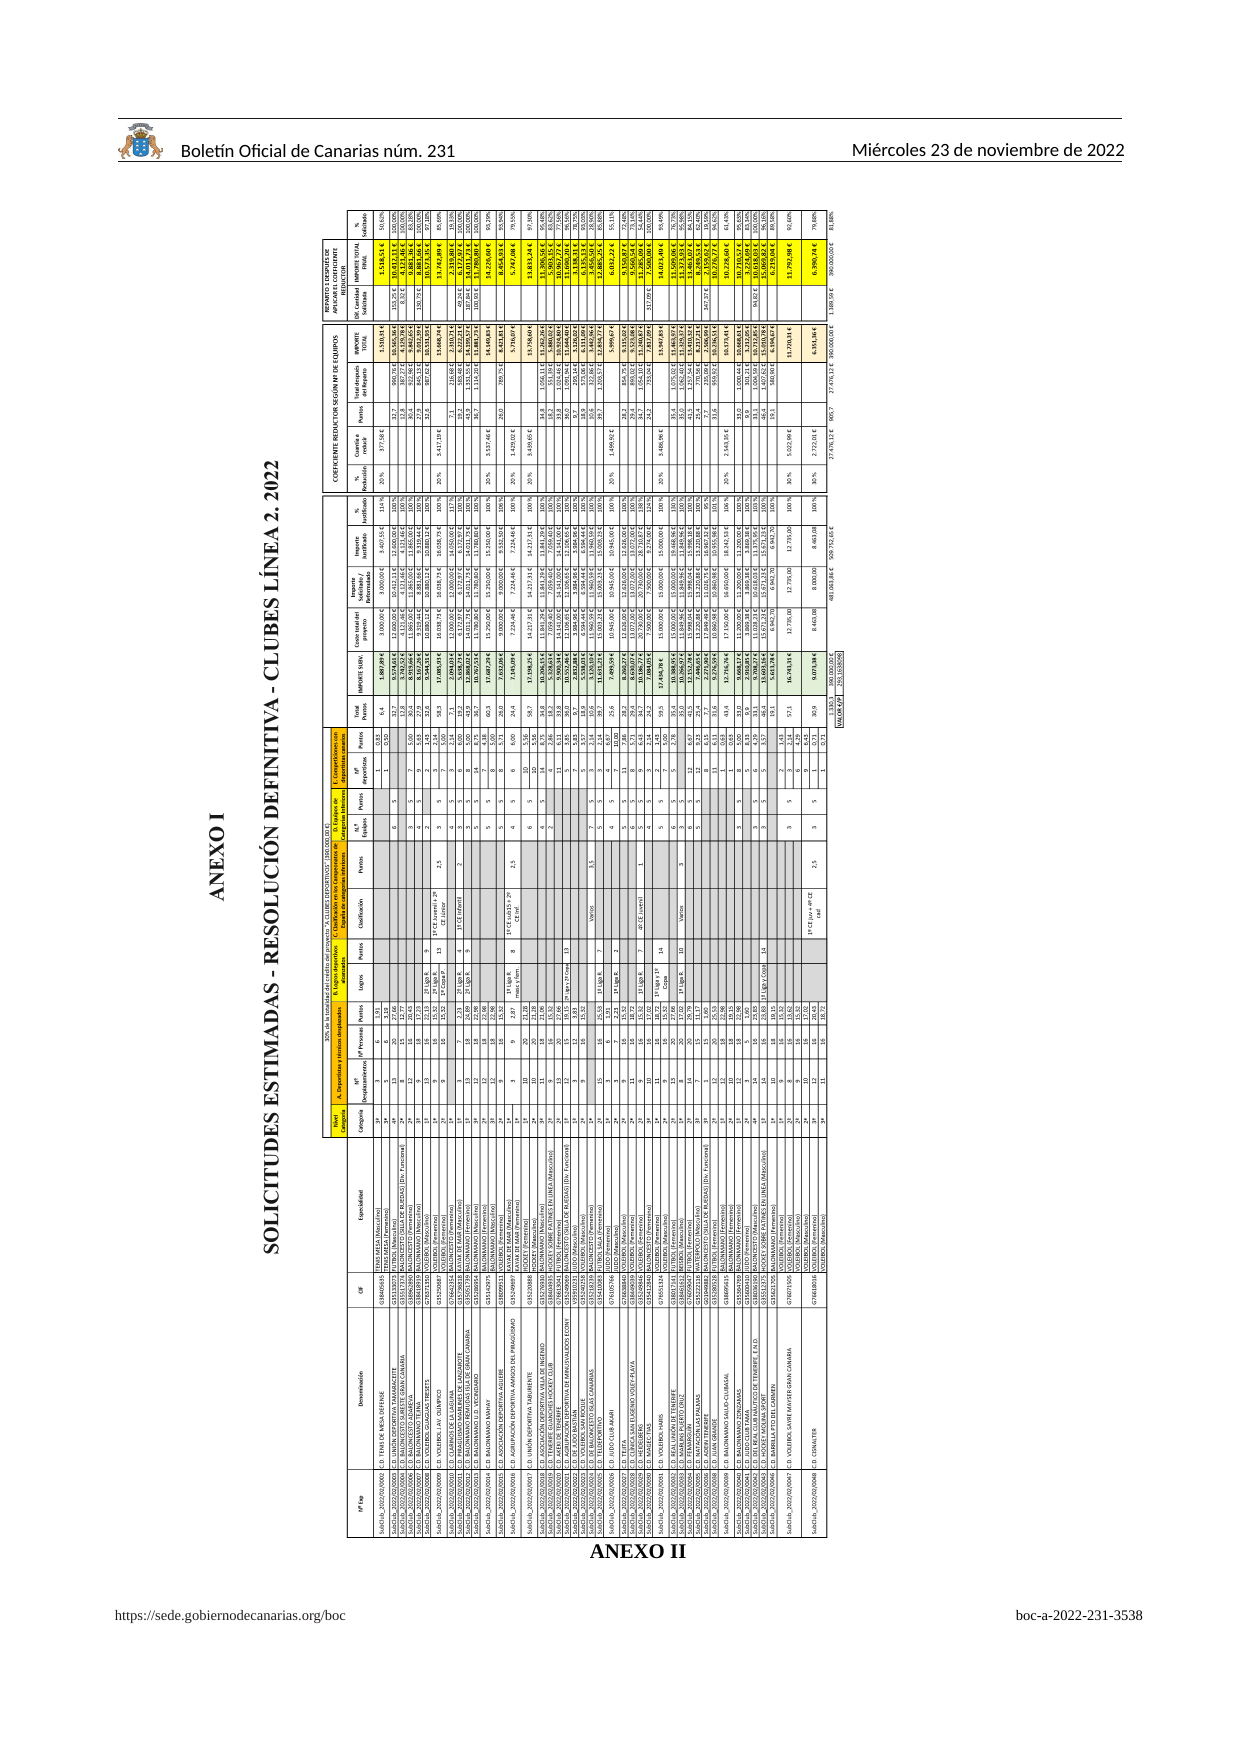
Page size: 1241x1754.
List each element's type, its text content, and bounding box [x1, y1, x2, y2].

text ANEXO II [241, 1539, 1035, 1563]
